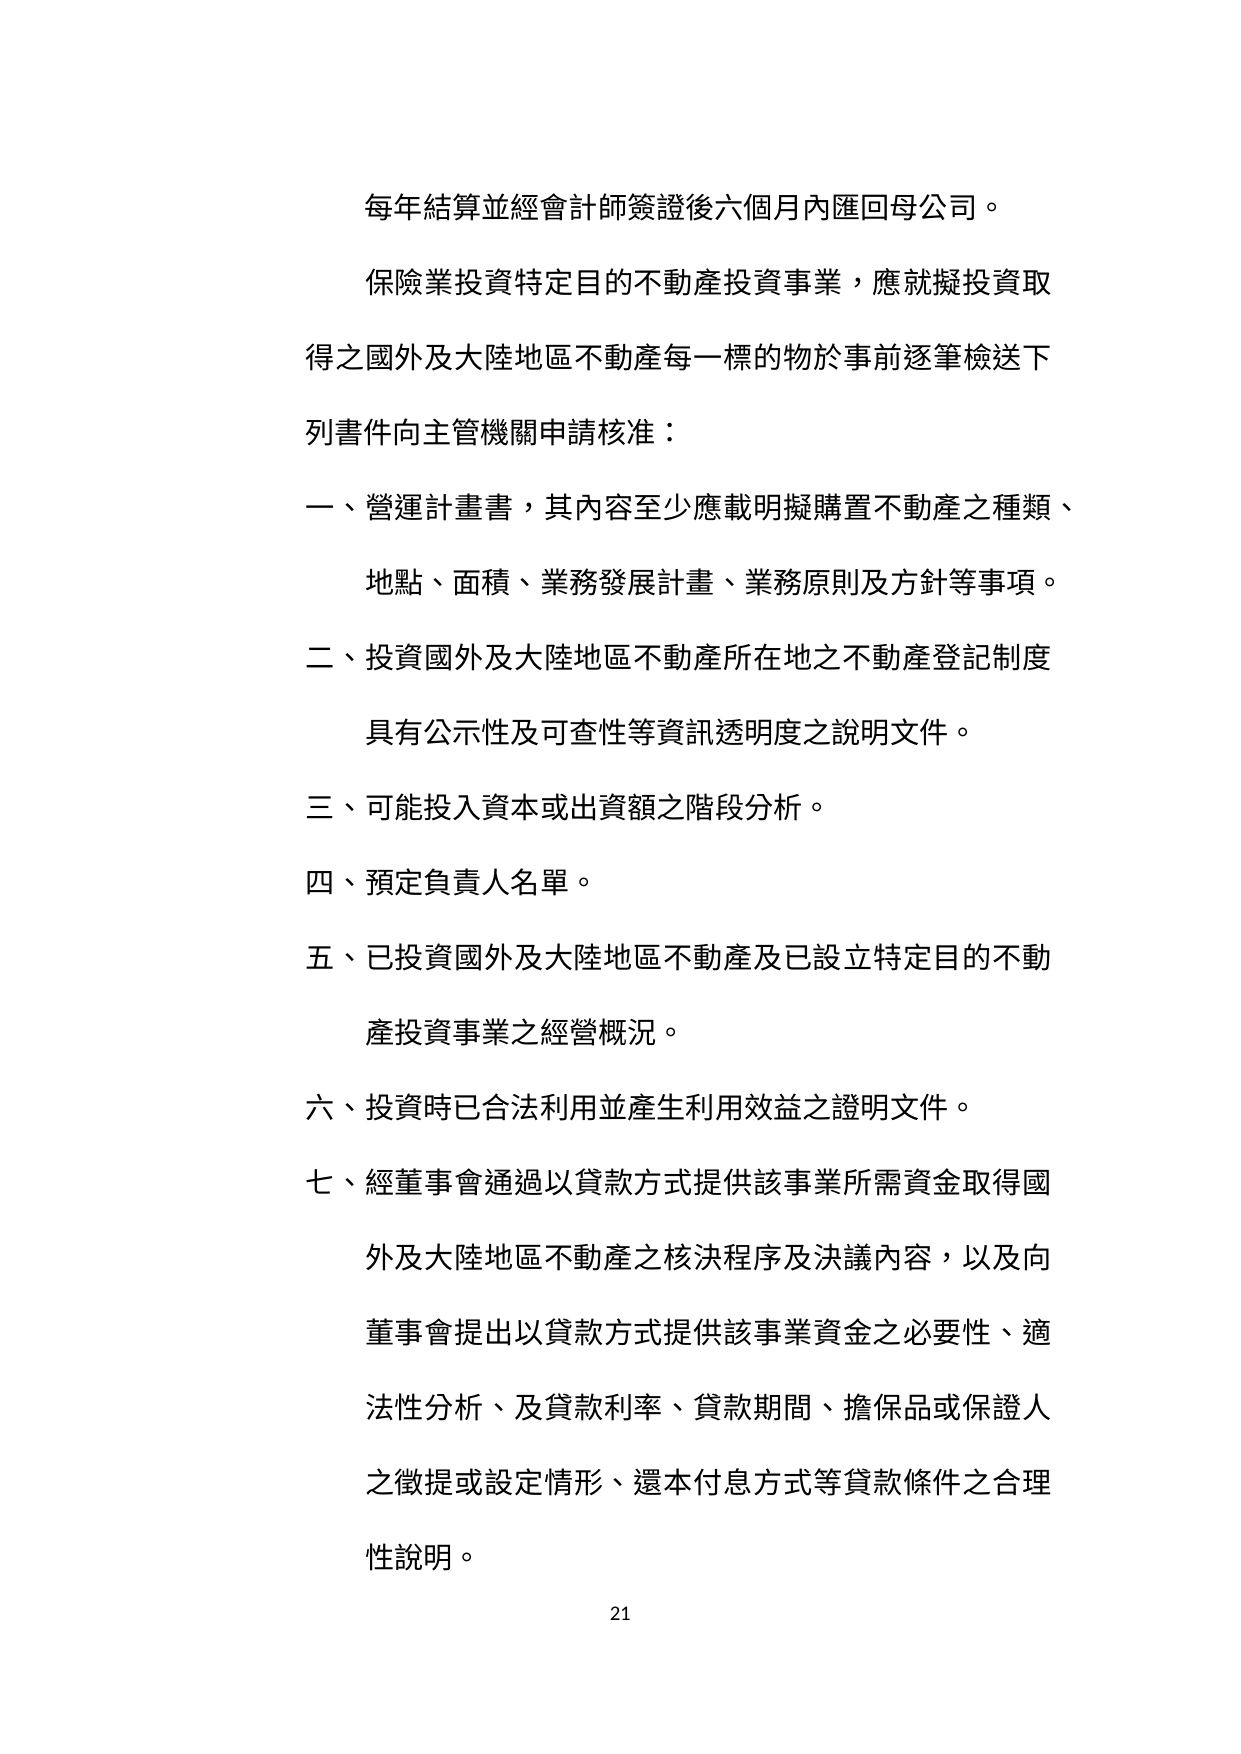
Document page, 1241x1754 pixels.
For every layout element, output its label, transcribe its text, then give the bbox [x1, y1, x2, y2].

list 營運計畫書，其內容至少應載明擬購置不動產之種類、地點、面積、業務發展計畫、業務原則及方針等事項。 [306, 462, 1053, 612]
text 保險業投資特定目的不動產投資事業，應就擬投資取得之國外及大陸地區不動產每一標的物於事前逐筆檢送下列書件向主管機關申請核准： [305, 237, 1053, 462]
list 可能投入資本或出資額之階段分析。 [306, 762, 1053, 837]
list 預定負責人名單。 [306, 837, 1053, 912]
list 投資國外及大陸地區不動產所在地之不動產登記制度具有公示性及可查性等資訊透明度之說明文件。 [306, 612, 1053, 762]
list 已投資國外及大陸地區不動產及已設立特定目的不動產投資事業之經營概況。 [306, 912, 1053, 1062]
list 投資時已合法利用並產生利用效益之證明文件。 [306, 1062, 1053, 1137]
text 每年結算並經會計師簽證後六個月內匯回母公司。 [306, 162, 1053, 237]
list 經董事會通過以貸款方式提供該事業所需資金取得國外及大陸地區不動產之核決程序及決議內容，以及向董事會提出以貸款方式提供該事業資金之必要性、適法性分析、及貸款利率、貸款期間、擔保品或保證人之徵提或設定情形、還本付息方式等貸款條件之合理性說明。 [306, 1137, 1053, 1587]
